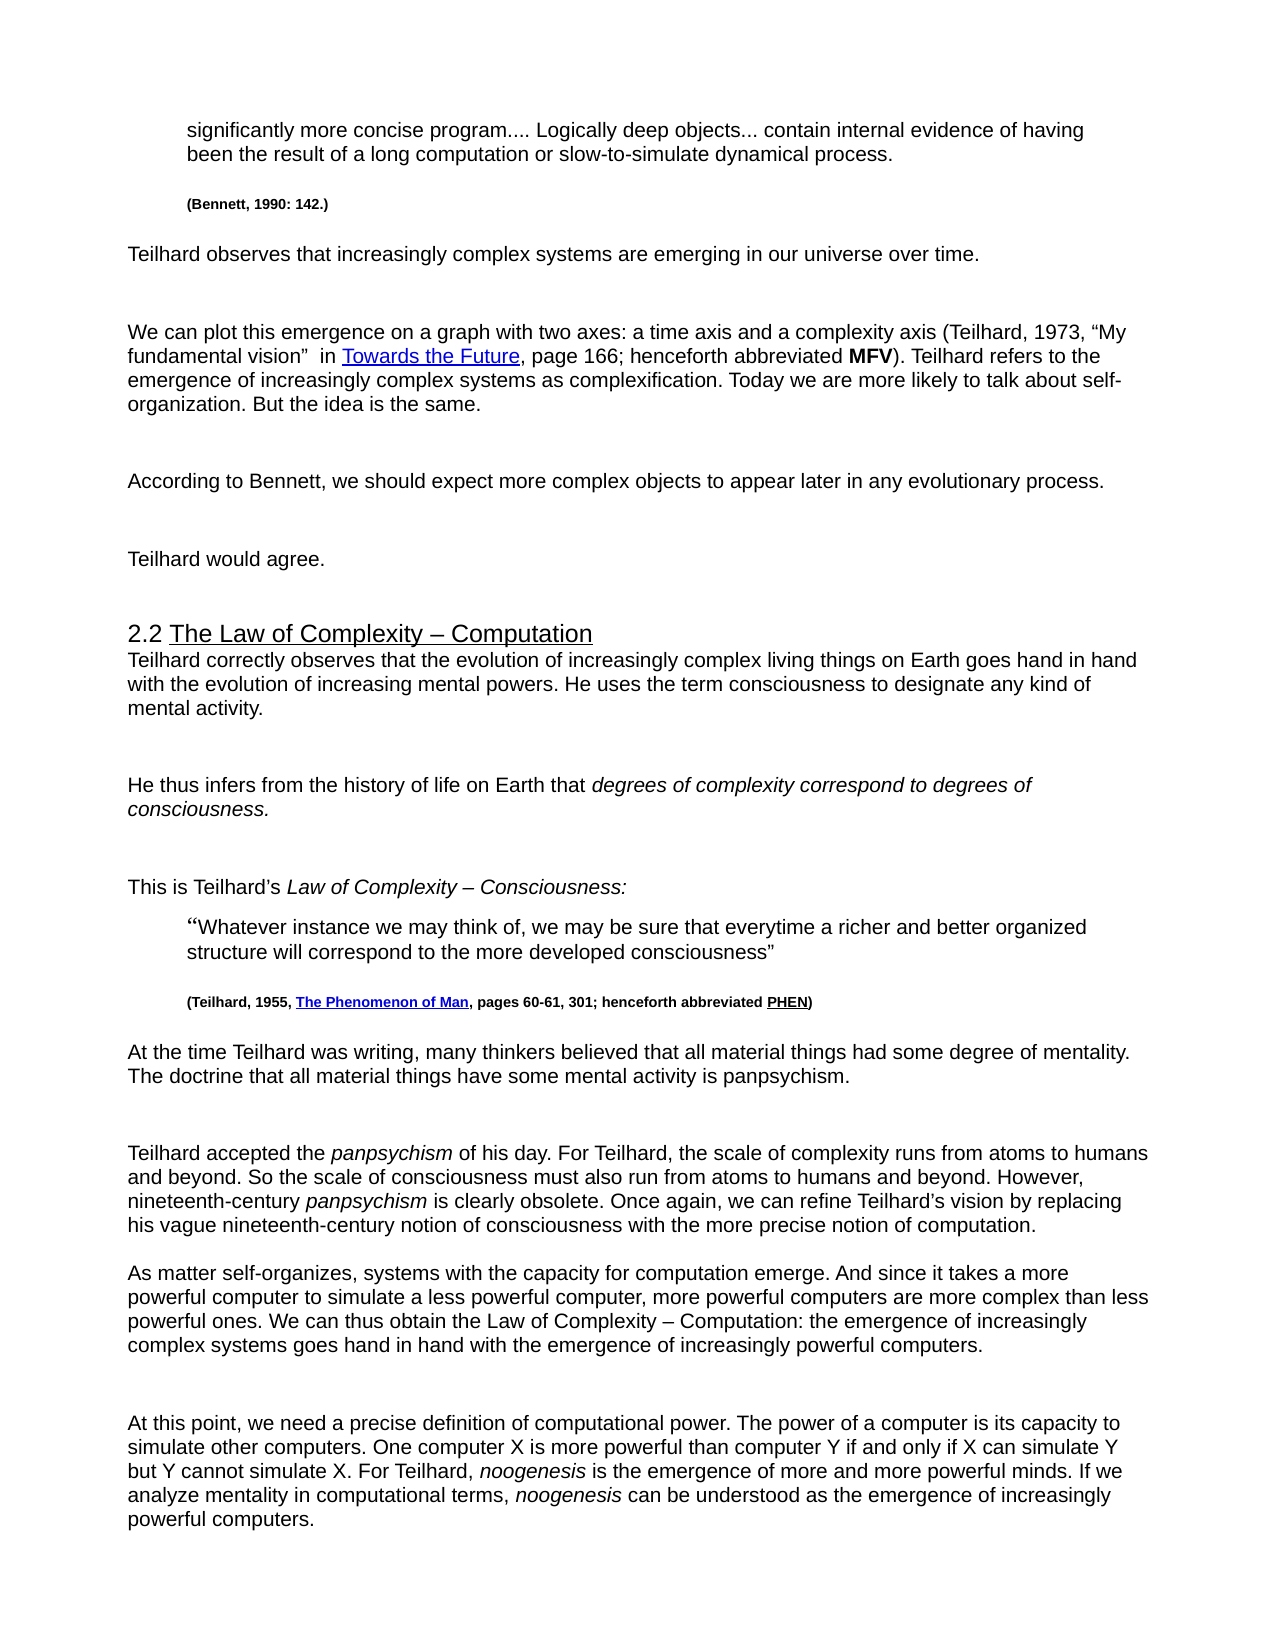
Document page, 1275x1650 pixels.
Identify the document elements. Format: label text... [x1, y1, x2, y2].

text (Bennett, 1990: 142.) [187, 196, 1095, 212]
text (Teilhard, 1955, The Phenomenon of Man, pages 60-61, 301; henceforth abbreviated PHEN) [187, 993, 1095, 1010]
text significantly more concise program.... Logically deep objects... contain internal evidence of having been the result of a long computation or slow-to-simulate dynamical process. [187, 118, 1095, 166]
text We can plot this emergence on a graph with two axes: a time axis and a complexity axis (Teilhard, 1973, “My fundamental vision” in Towards the Future, page 166; henceforth abbreviated MFV). Teilhard refers to the emergence of increasingly complex systems as complexification. Today we are more likely to talk about self-organization. But the idea is the same. [127, 319, 1154, 415]
text At this point, we need a precise definition of computational power. The power of a computer is its capacity to simulate other computers. One computer X is more powerful than computer Y if and only if X can simulate Y but Y cannot simulate X. For Teilhard, noogenesis is the emergence of more and more powerful minds. If we analyze mentality in computational terms, noogenesis can be understood as the emergence of increasingly powerful computers. [127, 1411, 1154, 1530]
text He thus infers from the history of life on Earth that degrees of complexity correspond to degrees of consciousness. [127, 773, 1154, 821]
text Teilhard accepted the panpsychism of his day. For Teilhard, the scale of complexity runs from atoms to humans and beyond. So the scale of consciousness must also run from atoms to humans and beyond. However, nineteenth-century panpsychism is clearly obsolete. Once again, we can refine Teilhard’s vision by replacing his vague nineteenth-century notion of consciousness with the more precise notion of computation. As matter self-organizes, systems with the capacity for computation emerge. And since it takes a more powerful computer to simulate a less powerful computer, more powerful computers are more complex than less powerful ones. We can thus obtain the Law of Complexity – Computation: the emergence of increasingly complex systems goes hand in hand with the emergence of increasingly powerful computers. [127, 1141, 1154, 1357]
text Teilhard would agree. 2.2 The Law of Complexity – Computation Teilhard correctly observes that the evolution of increasingly complex living things on Earth goes hand in hand with the evolution of increasing mental powers. He uses the term consciousness to designate any kind of mental activity. [127, 547, 1154, 719]
text This is Teilhard’s Law of Complexity – Consciousness: [127, 875, 1154, 899]
text At the time Teilhard was writing, many thinkers believed that all material things had some degree of mentality. The doctrine that all material things have some mental activity is panpsychism. [127, 1039, 1154, 1087]
text “Whatever instance we may think of, we may be sure that everytime a richer and better organized structure will correspond to the more developed consciousness” [187, 911, 1095, 964]
text Teilhard observes that increasingly complex systems are emerging in our universe over time. [127, 242, 1154, 266]
text According to Bennett, we should expect more complex objects to appear later in any evolutionary process. [127, 469, 1154, 493]
